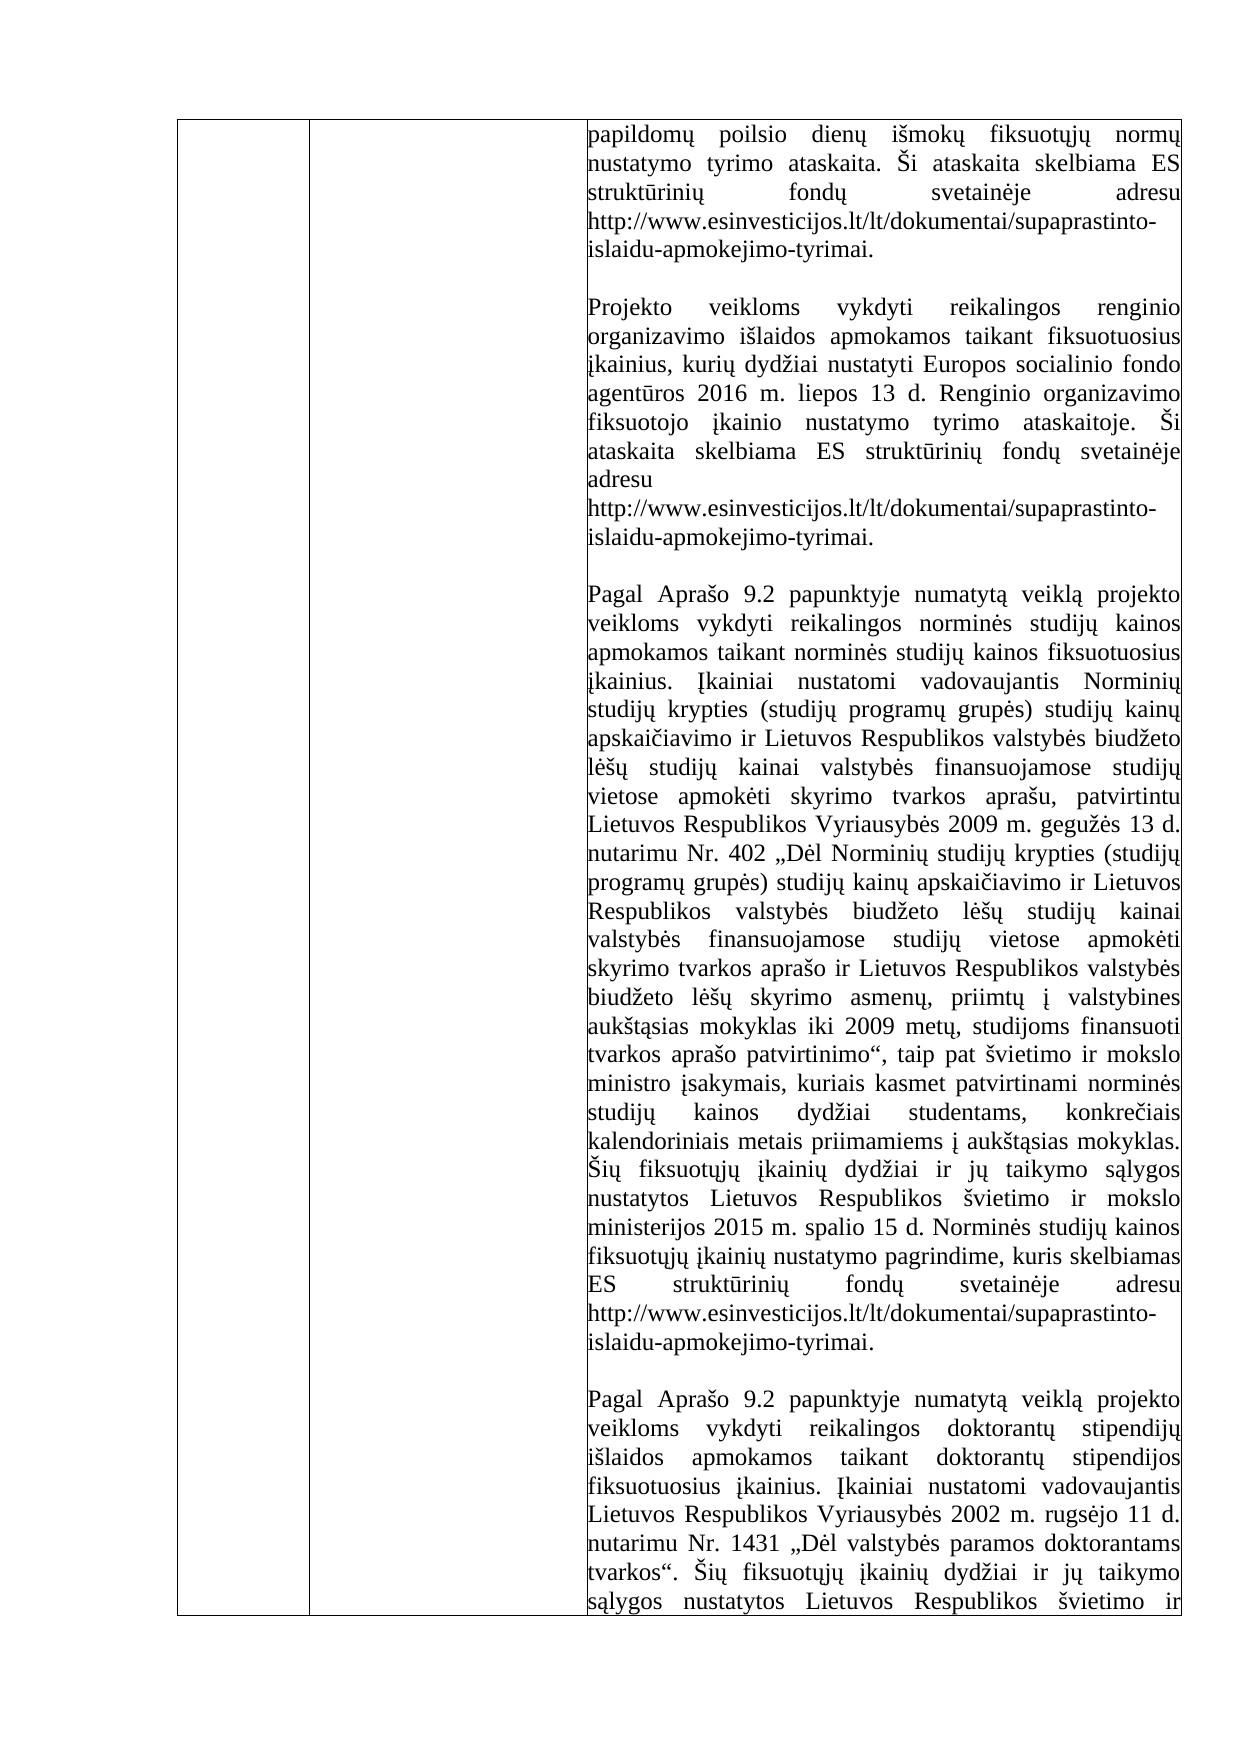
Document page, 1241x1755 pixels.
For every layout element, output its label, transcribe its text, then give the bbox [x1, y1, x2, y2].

table_cell [310, 120, 587, 1614]
table_cell [178, 120, 309, 1614]
table_cell papildomų poilsio dienų išmokų fiksuotųjų normų nustatymo tyrimo ataskaita. Ši ataskaita skelbiama ES struktūrinių fondų svetainėje adresu http://www.esinvesticijos.lt/lt/dokumentai/supaprastinto-islaidu-apmokejimo-tyrimai. Projekto veikloms vykdyti reikalingos renginio organizavimo išlaidos apmokamos taikant fiksuotuosius įkainius, kurių dydžiai nustatyti Europos socialinio fondo agentūros 2016 m. liepos 13 d. Renginio organizavimo fiksuotojo įkainio nustatymo tyrimo ataskaitoje. Ši ataskaita skelbiama ES struktūrinių fondų svetainėje adresu http://www.esinvesticijos.lt/lt/dokumentai/supaprastinto-islaidu-apmokejimo-tyrimai. Pagal Aprašo 9.2 papunktyje numatytą veiklą projekto veikloms vykdyti reikalingos norminės studijų kainos apmokamos taikant norminės studijų kainos fiksuotuosius įkainius. Įkainiai nustatomi vadovaujantis Norminių studijų krypties (studijų programų grupės) studijų kainų apskaičiavimo ir Lietuvos Respublikos valstybės biudžeto lėšų studijų kainai valstybės finansuojamose studijų vietose apmokėti skyrimo tvarkos aprašu, patvirtintu Lietuvos Respublikos Vyriausybės 2009 m. gegužės 13 d. nutarimu Nr. 402 „Dėl Norminių studijų krypties (studijų programų grupės) studijų kainų apskaičiavimo ir Lietuvos Respublikos valstybės biudžeto lėšų studijų kainai valstybės finansuojamose studijų vietose apmokėti skyrimo tvarkos aprašo ir Lietuvos Respublikos valstybės biudžeto lėšų skyrimo asmenų, priimtų į valstybines aukštąsias mokyklas iki 2009 metų, studijoms finansuoti tvarkos aprašo patvirtinimo“, taip pat švietimo ir mokslo ministro įsakymais, kuriais kasmet patvirtinami norminės studijų kainos dydžiai studentams, konkrečiais kalendoriniais metais priimamiems į aukštąsias mokyklas. Šių fiksuotųjų įkainių dydžiai ir jų taikymo sąlygos nustatytos Lietuvos Respublikos švietimo ir mokslo ministerijos 2015 m. spalio 15 d. Norminės studijų kainos fiksuotųjų įkainių nustatymo pagrindime, kuris skelbiamas ES struktūrinių fondų svetainėje adresu http://www.esinvesticijos.lt/lt/dokumentai/supaprastinto-islaidu-apmokejimo-tyrimai. Pagal Aprašo 9.2 papunktyje numatytą veiklą projekto veikloms vykdyti reikalingos doktorantų stipendijų išlaidos apmokamos taikant doktorantų stipendijos fiksuotuosius įkainius. Įkainiai nustatomi vadovaujantis Lietuvos Respublikos Vyriausybės 2002 m. rugsėjo 11 d. nutarimu Nr. 1431 „Dėl valstybės paramos doktorantams tvarkos“. Šių fiksuotųjų įkainių dydžiai ir jų taikymo sąlygos nustatytos Lietuvos Respublikos švietimo ir [588, 120, 1181, 1614]
